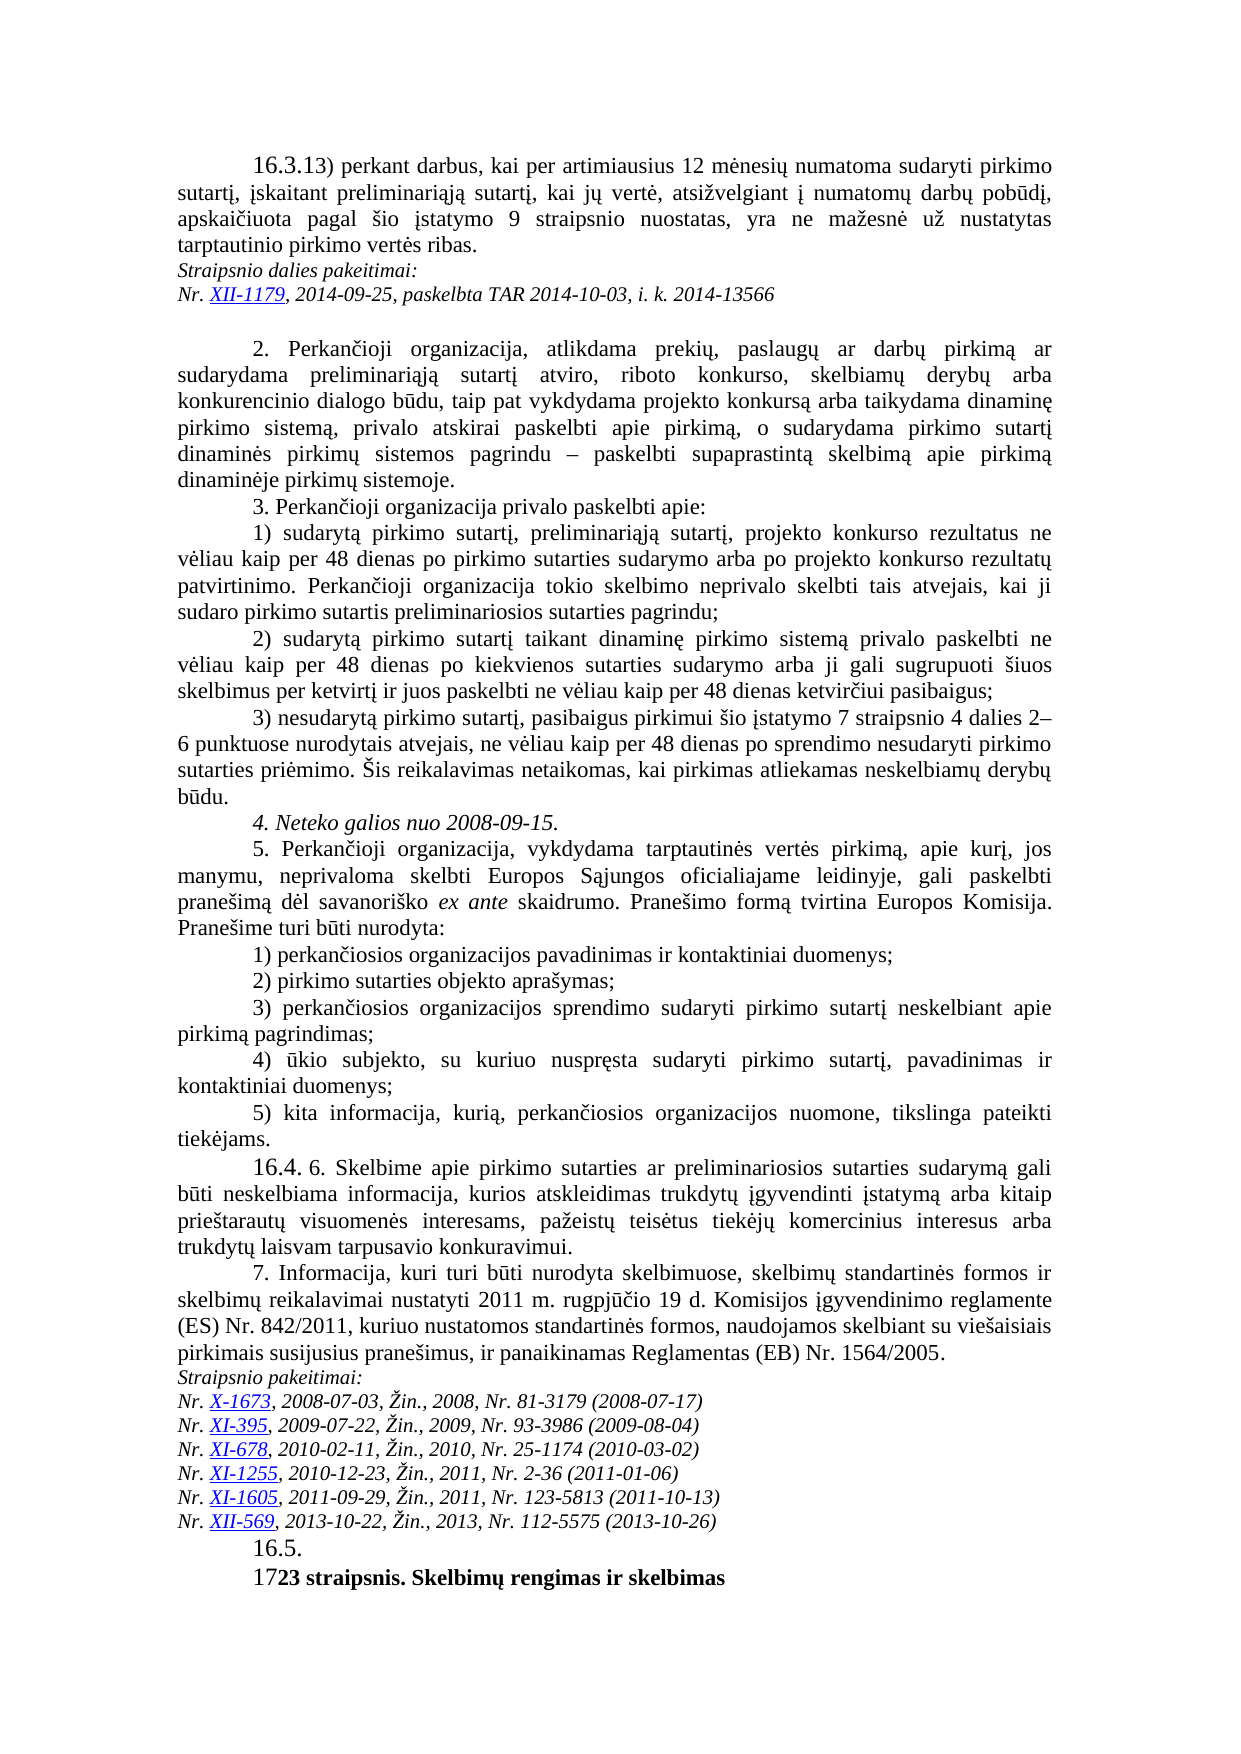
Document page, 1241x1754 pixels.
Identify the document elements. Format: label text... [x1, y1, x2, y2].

text Straipsnio dalies pakeitimai: [177, 258, 1053, 282]
text 5. Perkančioji organizacija, vykdydama tarptautinės vertės pirkimą, apie kurį, jos manymu, neprivaloma skelbti Europos Sąjungos oficialiajame leidinyje, gali paskelbti pranešimą dėl savanoriško ex ante skaidrumo. Pranešimo formą tvirtina Europos Komisija. Pranešime turi būti nurodyta: [177, 835, 1053, 941]
text 2) pirkimo sutarties objekto aprašymas; [177, 967, 1053, 993]
text 3) perkančiosios organizacijos sprendimo sudaryti pirkimo sutartį neskelbiant apie pirkimą pagrindimas; [177, 993, 1053, 1046]
text 1) sudarytą pirkimo sutartį, preliminariąją sutartį, projekto konkurso rezultatus ne vėliau kaip per 48 dienas po pirkimo sutarties sudarymo arba po projekto konkurso rezultatų patvirtinimo. Perkančioji organizacija tokio skelbimo neprivalo skelbti tais atvejais, kai ji sudaro pirkimo sutartis preliminariosios sutarties pagrindu; [177, 519, 1053, 624]
text 5) kita informacija, kurią, perkančiosios organizacijos nuomone, tikslinga pateikti tiekėjams. [177, 1099, 1053, 1152]
subtitle 23 straipsnis. Skelbimų rengimas ir skelbimas [177, 1562, 1053, 1591]
text 4) ūkio subjekto, su kuriuo nuspręsta sudaryti pirkimo sutartį, pavadinimas ir kontaktiniai duomenys; [177, 1046, 1053, 1099]
text 2. Perkančioji organizacija, atlikdama prekių, paslaugų ar darbų pirkimą ar sudarydama preliminariąją sutartį atviro, riboto konkurso, skelbiamų derybų arba konkurencinio dialogo būdu, taip pat vykdydama projekto konkursą arba taikydama dinaminę pirkimo sistemą, privalo atskirai paskelbti apie pirkimą, o sudarydama pirkimo sutartį dinaminės pirkimų sistemos pagrindu – paskelbti supaprastintą skelbimą apie pirkimą dinaminėje pirkimų sistemoje. [177, 335, 1053, 493]
subtitle 3) perkant darbus, kai per artimiausius 12 mėnesių numatoma sudaryti pirkimo sutartį, įskaitant preliminariąją sutartį, kai jų vertė, atsižvelgiant į numatomų darbų pobūdį, apskaičiuota pagal šio įstatymo 9 straipsnio nuostatas, yra ne mažesnė už nustatytas tarptautinio pirkimo vertės ribas. [177, 150, 1053, 258]
text 7. Informacija, kuri turi būti nurodyta skelbimuose, skelbimų standartinės formos ir skelbimų reikalavimai nustatyti 2011 m. rugpjūčio 19 d. Komisijos įgyvendinimo reglamente (ES) Nr. 842/2011, kuriuo nustatomos standartinės formos, naudojamos skelbiant su viešaisiais pirkimais susijusius pranešimus, ir panaikinamas Reglamentas (EB) Nr. 1564/2005. [177, 1259, 1053, 1365]
text Nr. XII-1179, 2014-09-25, paskelbta TAR 2014-10-03, i. k. 2014-13566 [177, 282, 1053, 306]
subtitle 6. Skelbime apie pirkimo sutarties ar preliminariosios sutarties sudarymą gali būti neskelbiama informacija, kurios atskleidimas trukdytų įgyvendinti įstatymą arba kitaip prieštarautų visuomenės interesams, pažeistų teisėtus tiekėjų komercinius interesus arba trukdytų laisvam tarpusavio konkuravimui. [177, 1152, 1053, 1259]
text Nr. XI-395, 2009-07-22, Žin., 2009, Nr. 93-3986 (2009-08-04) [177, 1413, 1053, 1437]
text 4. Neteko galios nuo 2008-09-15. [177, 809, 1053, 835]
text Nr. XI-678, 2010-02-11, Žin., 2010, Nr. 25-1174 (2010-03-02) [177, 1437, 1053, 1461]
text 1) perkančiosios organizacijos pavadinimas ir kontaktiniai duomenys; [177, 941, 1053, 967]
text Nr. X-1673, 2008-07-03, Žin., 2008, Nr. 81-3179 (2008-07-17) [177, 1389, 1053, 1413]
text Straipsnio pakeitimai: [177, 1365, 1053, 1389]
text 3. Perkančioji organizacija privalo paskelbti apie: [177, 493, 1053, 519]
text 2) sudarytą pirkimo sutartį taikant dinaminę pirkimo sistemą privalo paskelbti ne vėliau kaip per 48 dienas po kiekvienos sutarties sudarymo arba ji gali sugrupuoti šiuos skelbimus per ketvirtį ir juos paskelbti ne vėliau kaip per 48 dienas ketvirčiui pasibaigus; [177, 624, 1053, 704]
text Nr. XII-569, 2013-10-22, Žin., 2013, Nr. 112-5575 (2013-10-26) [177, 1509, 1053, 1533]
text Nr. XI-1605, 2011-09-29, Žin., 2011, Nr. 123-5813 (2011-10-13) [177, 1485, 1053, 1509]
text Nr. XI-1255, 2010-12-23, Žin., 2011, Nr. 2-36 (2011-01-06) [177, 1461, 1053, 1485]
text 3) nesudarytą pirkimo sutartį, pasibaigus pirkimui šio įstatymo 7 straipsnio 4 dalies 2–6 punktuose nurodytais atvejais, ne vėliau kaip per 48 dienas po sprendimo nesudaryti pirkimo sutarties priėmimo. Šis reikalavimas netaikomas, kai pirkimas atliekamas neskelbiamų derybų būdu. [177, 704, 1053, 809]
